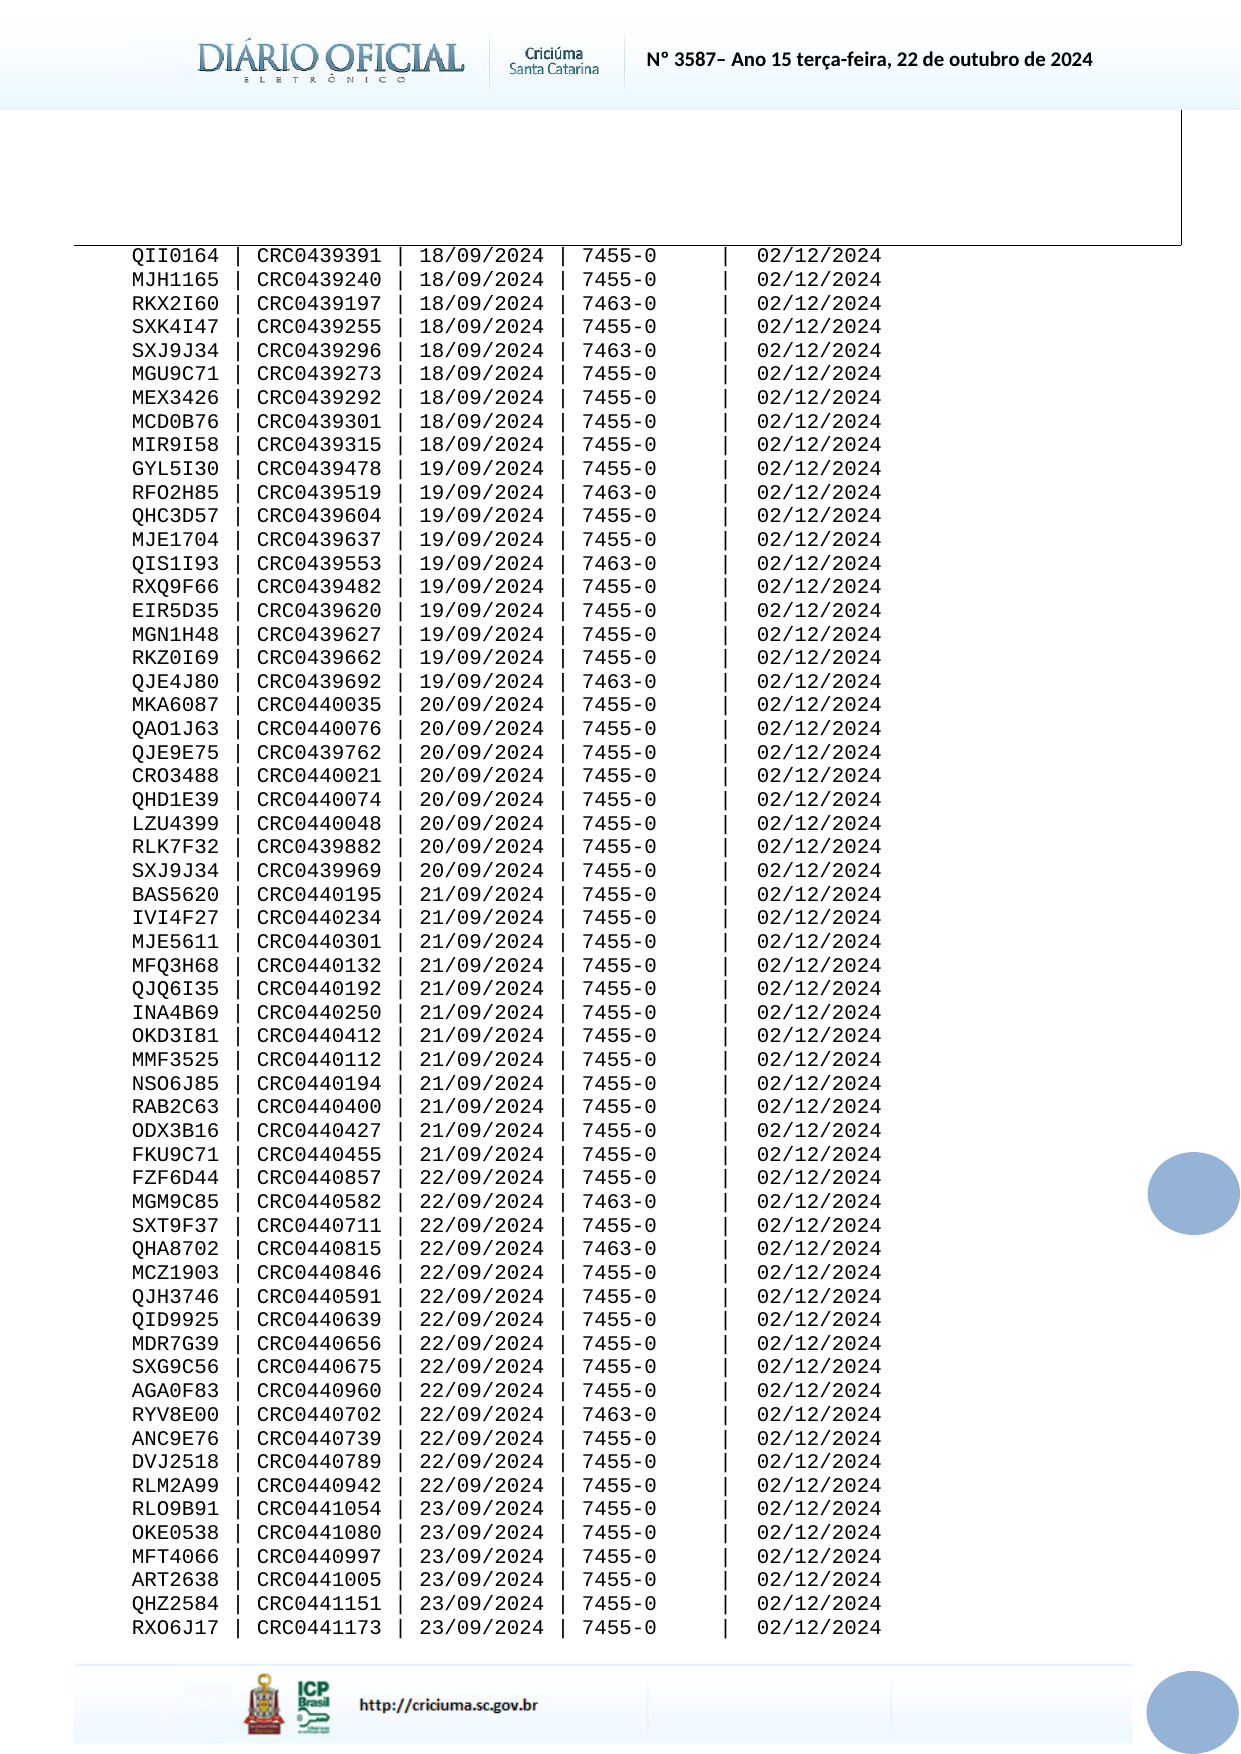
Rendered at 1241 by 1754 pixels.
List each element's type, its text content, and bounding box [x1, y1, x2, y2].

text OKE0538 | CRC0441080 | 23/09/2024 | 7455-0 | 02/12/2024 [44, 1522, 1181, 1546]
text QID9925 | CRC0440639 | 22/09/2024 | 7455-0 | 02/12/2024 [44, 1309, 1181, 1333]
text RXQ9F66 | CRC0439482 | 19/09/2024 | 7455-0 | 02/12/2024 [44, 576, 1181, 600]
text RLO9B91 | CRC0441054 | 23/09/2024 | 7455-0 | 02/12/2024 [44, 1498, 1181, 1522]
text DVJ2518 | CRC0440789 | 22/09/2024 | 7455-0 | 02/12/2024 [44, 1451, 1181, 1475]
text MDR7G39 | CRC0440656 | 22/09/2024 | 7455-0 | 02/12/2024 [44, 1333, 1181, 1357]
text BAS5620 | CRC0440195 | 21/09/2024 | 7455-0 | 02/12/2024 [44, 884, 1181, 907]
text MEX3426 | CRC0439292 | 18/09/2024 | 7455-0 | 02/12/2024 [44, 387, 1181, 411]
text AGA0F83 | CRC0440960 | 22/09/2024 | 7455-0 | 02/12/2024 [44, 1380, 1181, 1404]
text MJE1704 | CRC0439637 | 19/09/2024 | 7455-0 | 02/12/2024 [44, 529, 1181, 553]
text EIR5D35 | CRC0439620 | 19/09/2024 | 7455-0 | 02/12/2024 [44, 600, 1181, 623]
text OKD3I81 | CRC0440412 | 21/09/2024 | 7455-0 | 02/12/2024 [44, 1026, 1181, 1049]
text QHZ2584 | CRC0441151 | 23/09/2024 | 7455-0 | 02/12/2024 [44, 1593, 1181, 1617]
text RKX2I60 | CRC0439197 | 18/09/2024 | 7463-0 | 02/12/2024 [44, 292, 1181, 316]
text CRO3488 | CRC0440021 | 20/09/2024 | 7455-0 | 02/12/2024 [44, 765, 1181, 789]
text MFQ3H68 | CRC0440132 | 21/09/2024 | 7455-0 | 02/12/2024 [44, 954, 1181, 978]
text IVI4F27 | CRC0440234 | 21/09/2024 | 7455-0 | 02/12/2024 [44, 907, 1181, 931]
text QJQ6I35 | CRC0440192 | 21/09/2024 | 7455-0 | 02/12/2024 [44, 978, 1181, 1002]
text RKZ0I69 | CRC0439662 | 19/09/2024 | 7455-0 | 02/12/2024 [44, 647, 1181, 671]
text MCD0B76 | CRC0439301 | 18/09/2024 | 7455-0 | 02/12/2024 [44, 411, 1181, 434]
text LZU4399 | CRC0440048 | 20/09/2024 | 7455-0 | 02/12/2024 [44, 813, 1181, 836]
text MGM9C85 | CRC0440582 | 22/09/2024 | 7463-0 | 02/12/2024 [44, 1191, 1153, 1215]
text QJH3746 | CRC0440591 | 22/09/2024 | 7455-0 | 02/12/2024 [44, 1286, 1181, 1309]
text MIR9I58 | CRC0439315 | 18/09/2024 | 7455-0 | 02/12/2024 [44, 434, 1181, 458]
text QII0164 | CRC0439391 | 18/09/2024 | 7455-0 | 02/12/2024 [44, 245, 1181, 269]
text RLM2A99 | CRC0440942 | 22/09/2024 | 7455-0 | 02/12/2024 [44, 1475, 1181, 1498]
text SXT9F37 | CRC0440711 | 22/09/2024 | 7455-0 | 02/12/2024 [44, 1215, 1181, 1238]
text MKA6087 | CRC0440035 | 20/09/2024 | 7455-0 | 02/12/2024 [44, 694, 1181, 718]
text QHA8702 | CRC0440815 | 22/09/2024 | 7463-0 | 02/12/2024 [44, 1238, 1181, 1262]
text GYL5I30 | CRC0439478 | 19/09/2024 | 7455-0 | 02/12/2024 [44, 458, 1181, 482]
text QHD1E39 | CRC0440074 | 20/09/2024 | 7455-0 | 02/12/2024 [44, 789, 1181, 813]
text QAO1J63 | CRC0440076 | 20/09/2024 | 7455-0 | 02/12/2024 [44, 718, 1181, 742]
text RFO2H85 | CRC0439519 | 19/09/2024 | 7463-0 | 02/12/2024 [44, 482, 1181, 505]
text RAB2C63 | CRC0440400 | 21/09/2024 | 7455-0 | 02/12/2024 [44, 1096, 1181, 1120]
text NSO6J85 | CRC0440194 | 21/09/2024 | 7455-0 | 02/12/2024 [44, 1073, 1181, 1096]
text QIS1I93 | CRC0439553 | 19/09/2024 | 7463-0 | 02/12/2024 [44, 553, 1181, 576]
text MGN1H48 | CRC0439627 | 19/09/2024 | 7455-0 | 02/12/2024 [44, 623, 1181, 647]
text INA4B69 | CRC0440250 | 21/09/2024 | 7455-0 | 02/12/2024 [44, 1002, 1181, 1026]
text FKU9C71 | CRC0440455 | 21/09/2024 | 7455-0 | 02/12/2024 [44, 1144, 1181, 1167]
text MGU9C71 | CRC0439273 | 18/09/2024 | 7455-0 | 02/12/2024 [44, 363, 1181, 387]
text ODX3B16 | CRC0440427 | 21/09/2024 | 7455-0 | 02/12/2024 [44, 1120, 1181, 1144]
text QJE4J80 | CRC0439692 | 19/09/2024 | 7463-0 | 02/12/2024 [44, 671, 1181, 694]
text MFT4066 | CRC0440997 | 23/09/2024 | 7455-0 | 02/12/2024 [44, 1546, 1181, 1569]
text SXK4I47 | CRC0439255 | 18/09/2024 | 7455-0 | 02/12/2024 [44, 316, 1181, 340]
text MMF3525 | CRC0440112 | 21/09/2024 | 7455-0 | 02/12/2024 [44, 1049, 1181, 1073]
text ART2638 | CRC0441005 | 23/09/2024 | 7455-0 | 02/12/2024 [44, 1569, 1181, 1593]
text FZF6D44 | CRC0440857 | 22/09/2024 | 7455-0 | 02/12/2024 [44, 1167, 1157, 1191]
text SXG9C56 | CRC0440675 | 22/09/2024 | 7455-0 | 02/12/2024 [44, 1357, 1181, 1380]
text SXJ9J34 | CRC0439969 | 20/09/2024 | 7455-0 | 02/12/2024 [44, 860, 1181, 884]
text MJH1165 | CRC0439240 | 18/09/2024 | 7455-0 | 02/12/2024 [44, 269, 1181, 292]
text RLK7F32 | CRC0439882 | 20/09/2024 | 7455-0 | 02/12/2024 [44, 836, 1181, 860]
text RYV8E00 | CRC0440702 | 22/09/2024 | 7463-0 | 02/12/2024 [44, 1404, 1181, 1427]
text RXO6J17 | CRC0441173 | 23/09/2024 | 7455-0 | 02/12/2024 [44, 1617, 1181, 1640]
text QHC3D57 | CRC0439604 | 19/09/2024 | 7455-0 | 02/12/2024 [44, 505, 1181, 529]
text QJE9E75 | CRC0439762 | 20/09/2024 | 7455-0 | 02/12/2024 [44, 742, 1181, 765]
text SXJ9J34 | CRC0439296 | 18/09/2024 | 7463-0 | 02/12/2024 [44, 340, 1181, 363]
text MJE5611 | CRC0440301 | 21/09/2024 | 7455-0 | 02/12/2024 [44, 931, 1181, 954]
text ANC9E76 | CRC0440739 | 22/09/2024 | 7455-0 | 02/12/2024 [44, 1427, 1181, 1451]
text MCZ1903 | CRC0440846 | 22/09/2024 | 7455-0 | 02/12/2024 [44, 1262, 1181, 1286]
